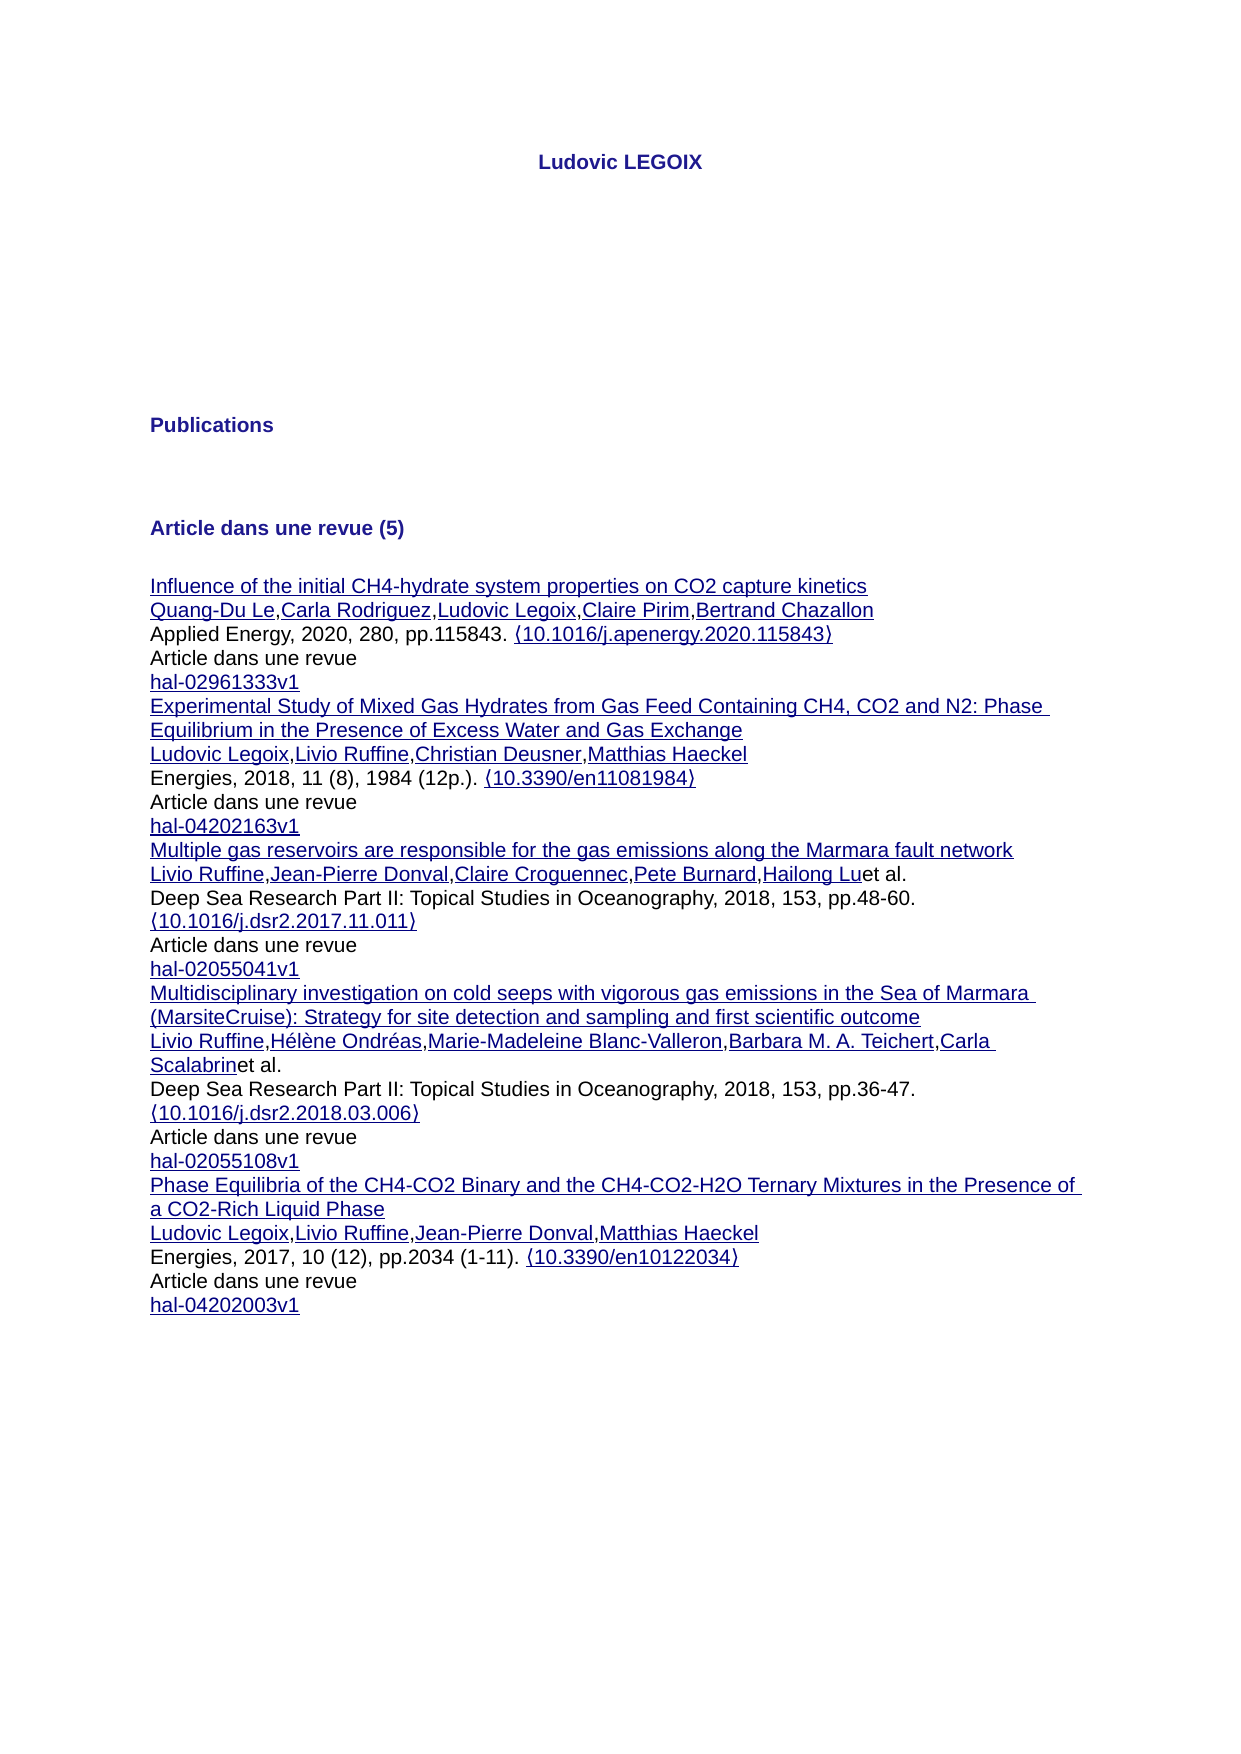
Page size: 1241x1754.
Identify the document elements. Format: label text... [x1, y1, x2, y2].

subtitle Ludovic LEGOIX [150, 150, 1090, 174]
table_header Influence of the initial CH4-hydrate system properties on CO2 capture kinetics Quang-Du Le,Carla Rodriguez,Ludovic Legoix,Claire Pirim,Bertrand Chazallon Applied Energy, 2020, 280, pp.115843. ⟨10.1016/j.apenergy.2020.115843⟩ Article dans une revue hal-02961333v1 [150, 574, 1090, 694]
table_cell Multiple gas reservoirs are responsible for the gas emissions along the Marmara fault network Livio Ruffine,Jean-Pierre Donval,Claire Croguennec,Pete Burnard,Hailong Luet al. Deep Sea Research Part II: Topical Studies in Oceanography, 2018, 153, pp.48-60. ⟨10.1016/j.dsr2.2017.11.011⟩ Article dans une revue hal-02055041v1 [150, 838, 1090, 981]
subtitle Article dans une revue (5) [150, 516, 1090, 539]
table_cell Experimental Study of Mixed Gas Hydrates from Gas Feed Containing CH4, CO2 and N2: Phase Equilibrium in the Presence of Excess Water and Gas Exchange Ludovic Legoix,Livio Ruffine,Christian Deusner,Matthias Haeckel Energies, 2018, 11 (8), 1984 (12p.). ⟨10.3390/en11081984⟩ Article dans une revue hal-04202163v1 [150, 694, 1090, 837]
subtitle Publications [150, 412, 1090, 436]
table_cell Multidisciplinary investigation on cold seeps with vigorous gas emissions in the Sea of Marmara (MarsiteCruise): Strategy for site detection and sampling and first scientific outcome Livio Ruffine,Hélène Ondréas,Marie-Madeleine Blanc-Valleron,Barbara M. A. Teichert,Carla Scalabrinet al. Deep Sea Research Part II: Topical Studies in Oceanography, 2018, 153, pp.36-47. ⟨10.1016/j.dsr2.2018.03.006⟩ Article dans une revue hal-02055108v1 [150, 981, 1090, 1173]
table_cell Phase Equilibria of the CH4-CO2 Binary and the CH4-CO2-H2O Ternary Mixtures in the Presence of a CO2-Rich Liquid Phase Ludovic Legoix,Livio Ruffine,Jean-Pierre Donval,Matthias Haeckel Energies, 2017, 10 (12), pp.2034 (1-11). ⟨10.3390/en10122034⟩ Article dans une revue hal-04202003v1 [150, 1173, 1090, 1317]
